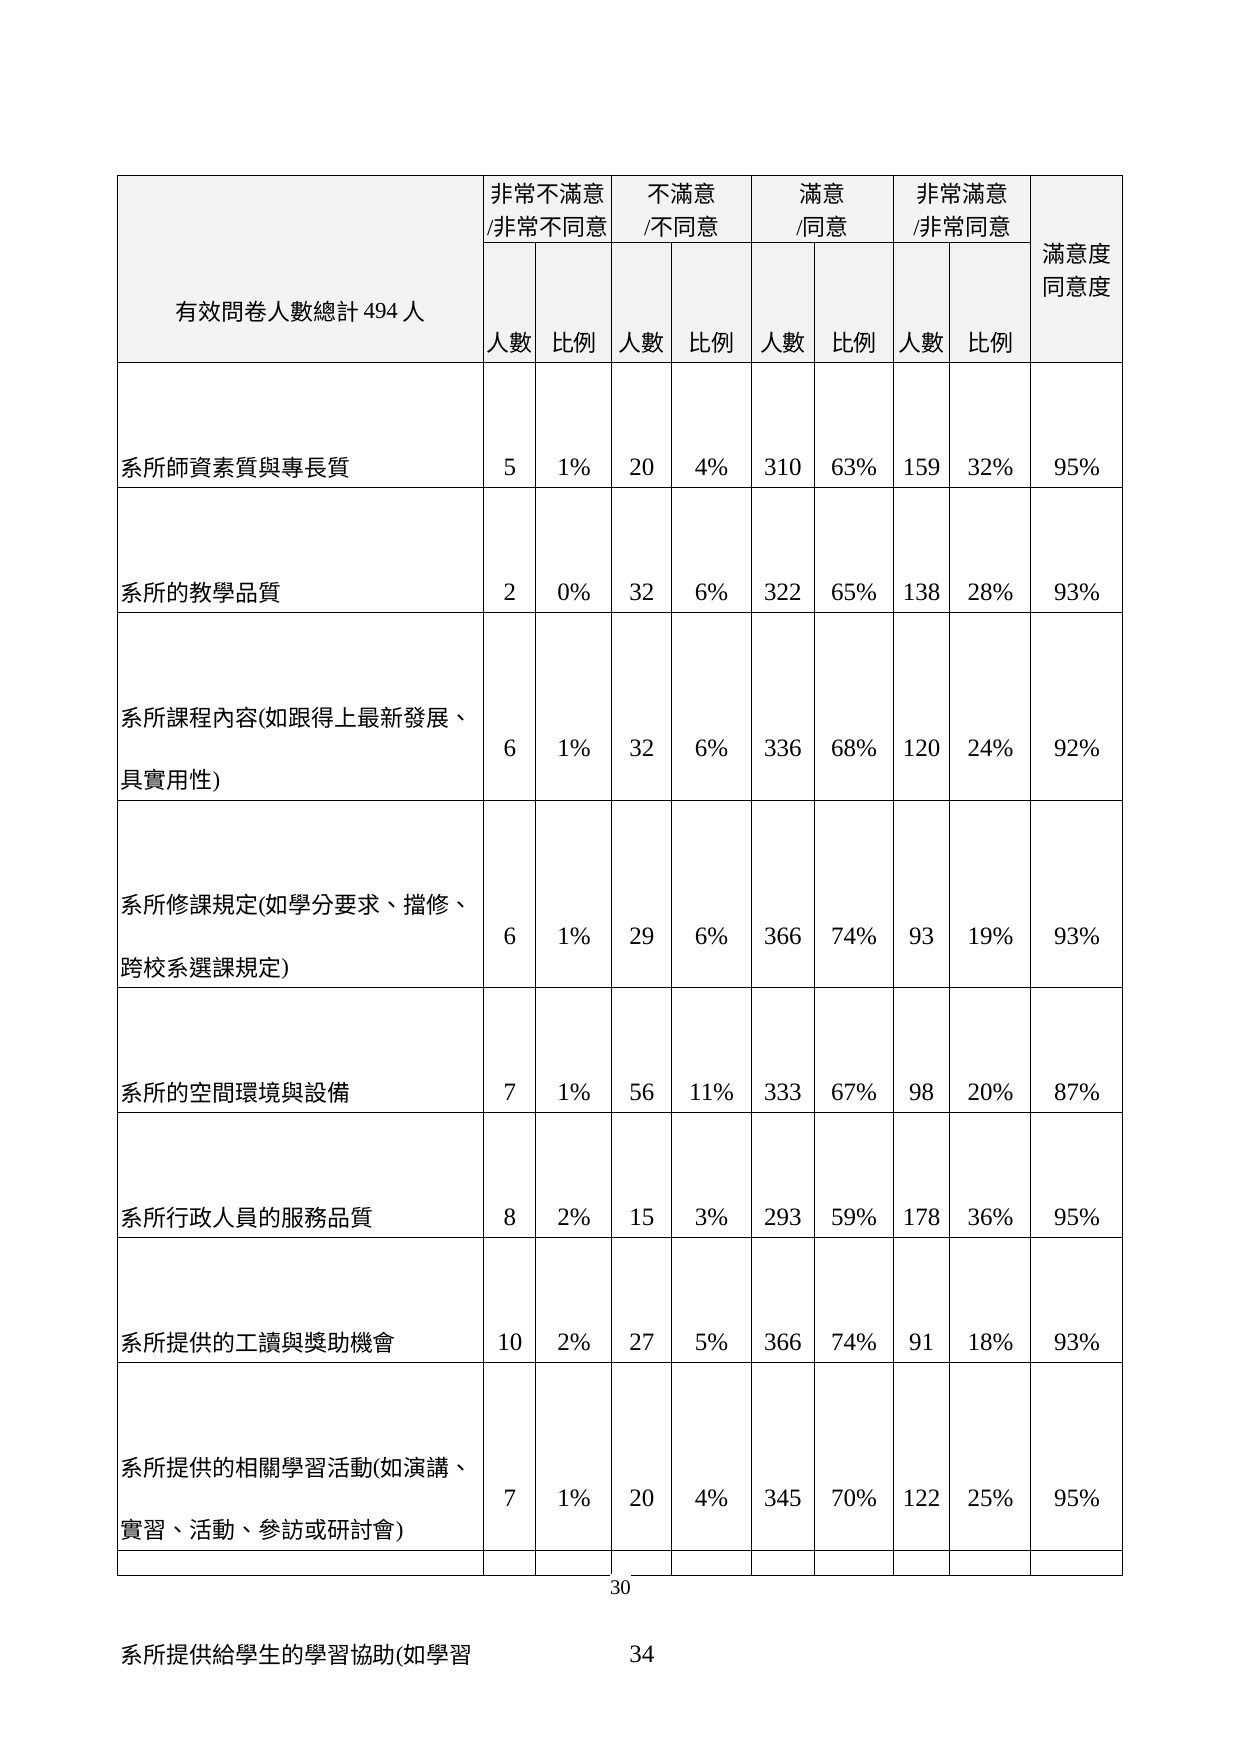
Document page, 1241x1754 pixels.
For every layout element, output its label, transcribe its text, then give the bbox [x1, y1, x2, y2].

table_cell 25% [950, 1363, 1030, 1550]
table_cell 67% [815, 988, 893, 1112]
table_cell 120 [894, 613, 949, 800]
table_cell 93 [894, 801, 949, 987]
table_cell 74% [815, 1238, 893, 1362]
table_cell 68% [815, 613, 893, 800]
table_cell 比例 [672, 243, 751, 362]
table_cell 159 [894, 363, 949, 487]
table_cell 比例 [536, 243, 611, 362]
table_cell 32 [612, 488, 671, 612]
table_cell 32% [950, 363, 1030, 487]
table_cell 356 [752, 1551, 814, 1574]
table_cell 6% [672, 488, 751, 612]
table_cell 24% [950, 613, 1030, 800]
table_cell 20 [612, 1363, 671, 1550]
table_cell 95% [1031, 363, 1122, 487]
table_cell 93% [1031, 801, 1122, 987]
table_cell 138 [894, 488, 949, 612]
table_cell 95% [1031, 1113, 1122, 1237]
table_cell 93% [1031, 488, 1122, 612]
table_cell 人數 [894, 243, 949, 362]
table_cell 7 [484, 988, 535, 1112]
table_cell 系所行政人員的服務品質 [118, 1113, 483, 1237]
table_cell 56 [612, 988, 671, 1112]
table_cell 1% [536, 363, 611, 487]
table_cell 人數 [484, 243, 535, 362]
table_cell 7 [484, 1363, 535, 1550]
table_cell 32 [612, 613, 671, 800]
table_cell 345 [752, 1363, 814, 1550]
table_cell 4% [672, 1363, 751, 1550]
table_cell 28% [950, 488, 1030, 612]
table_cell 1% [536, 1551, 611, 1574]
table_cell 6% [672, 613, 751, 800]
table_cell 178 [894, 1113, 949, 1237]
table_cell 系所課程內容(如跟得上最新發展、具實用性) [118, 613, 483, 800]
table_cell 2% [536, 1113, 611, 1237]
table_cell 95% [1031, 1363, 1122, 1550]
table_cell 2 [484, 488, 535, 612]
table_header 非常滿意 /非常同意 [894, 176, 1030, 242]
table_cell 系所的空間環境與設備 [118, 988, 483, 1112]
table_cell 人數 [612, 243, 671, 362]
table_cell 4% [672, 363, 751, 487]
table_cell 20% [950, 988, 1030, 1112]
table_header 滿意度 同意度 [1031, 176, 1122, 362]
table_cell 310 [752, 363, 814, 487]
table_cell 322 [752, 488, 814, 612]
table_cell 122 [894, 1363, 949, 1550]
table_cell 93% [1031, 1238, 1122, 1362]
table_cell 92% [1031, 613, 1122, 800]
table_cell 系所的教學品質 [118, 488, 483, 612]
table_cell 63% [815, 363, 893, 487]
table_cell 27 [612, 1238, 671, 1362]
table_cell 5 [484, 363, 535, 487]
table_cell 20 [612, 363, 671, 487]
table_cell 系所提供的工讀與獎助機會 [118, 1238, 483, 1362]
table_cell 5% [672, 1238, 751, 1362]
table_cell 92% [1031, 1551, 1122, 1574]
table_cell 72% [815, 1551, 893, 1574]
table_cell 336 [752, 613, 814, 800]
table_header 非常不滿意 /非常不同意 [484, 176, 611, 242]
table_cell 比例 [950, 243, 1030, 362]
table_cell 366 [752, 1238, 814, 1362]
table_cell 6% [672, 801, 751, 987]
table_cell 65% [815, 488, 893, 612]
table_cell 87% [1031, 988, 1122, 1112]
table_cell 99 [894, 1551, 949, 1574]
table_cell 10 [484, 1238, 535, 1362]
table_cell 3% [672, 1113, 751, 1237]
table_cell 8 [484, 1113, 535, 1237]
table_cell 系所提供的相關學習活動(如演講、實習、活動、參訪或研討會) [118, 1363, 483, 1550]
table_cell 11% [672, 988, 751, 1112]
table_header 滿意 /同意 [752, 176, 893, 242]
table_cell 人數 [752, 243, 814, 362]
table_cell 293 [752, 1113, 814, 1237]
table_cell 6 [484, 613, 535, 800]
table_cell 2% [536, 1238, 611, 1362]
table_cell 1% [536, 801, 611, 987]
table_cell 29 [612, 801, 671, 987]
table_cell 19% [950, 801, 1030, 987]
table_cell 7% [672, 1551, 751, 1574]
table_cell 70% [815, 1363, 893, 1550]
table_cell 333 [752, 988, 814, 1112]
table_cell 91 [894, 1238, 949, 1362]
table_cell 366 [752, 801, 814, 987]
table_cell 系所提供給學生的學習協助(如學習輔導、Office Hoir、課程助教) [118, 1551, 483, 1574]
table_header 不滿意 /不同意 [612, 176, 751, 242]
table_cell 34 [612, 1551, 671, 1574]
table_cell 59% [815, 1113, 893, 1237]
table_cell 1% [536, 613, 611, 800]
table_header 有效問卷人數總計494人 [118, 176, 483, 362]
table_cell 18% [950, 1238, 1030, 1362]
table_cell 系所修課規定(如學分要求、擋修、跨校系選課規定) [118, 801, 483, 987]
table_cell 6 [484, 801, 535, 987]
table_cell 74% [815, 801, 893, 987]
table_cell 5 [484, 1551, 535, 1574]
table_cell 1% [536, 1363, 611, 1550]
table_cell 20% [950, 1551, 1030, 1574]
table_cell 比例 [815, 243, 893, 362]
table_cell 0% [536, 488, 611, 612]
table_cell 系所師資素質與專長質 [118, 363, 483, 487]
table_cell 36% [950, 1113, 1030, 1237]
table_cell 1% [536, 988, 611, 1112]
table_cell 15 [612, 1113, 671, 1237]
table_cell 98 [894, 988, 949, 1112]
